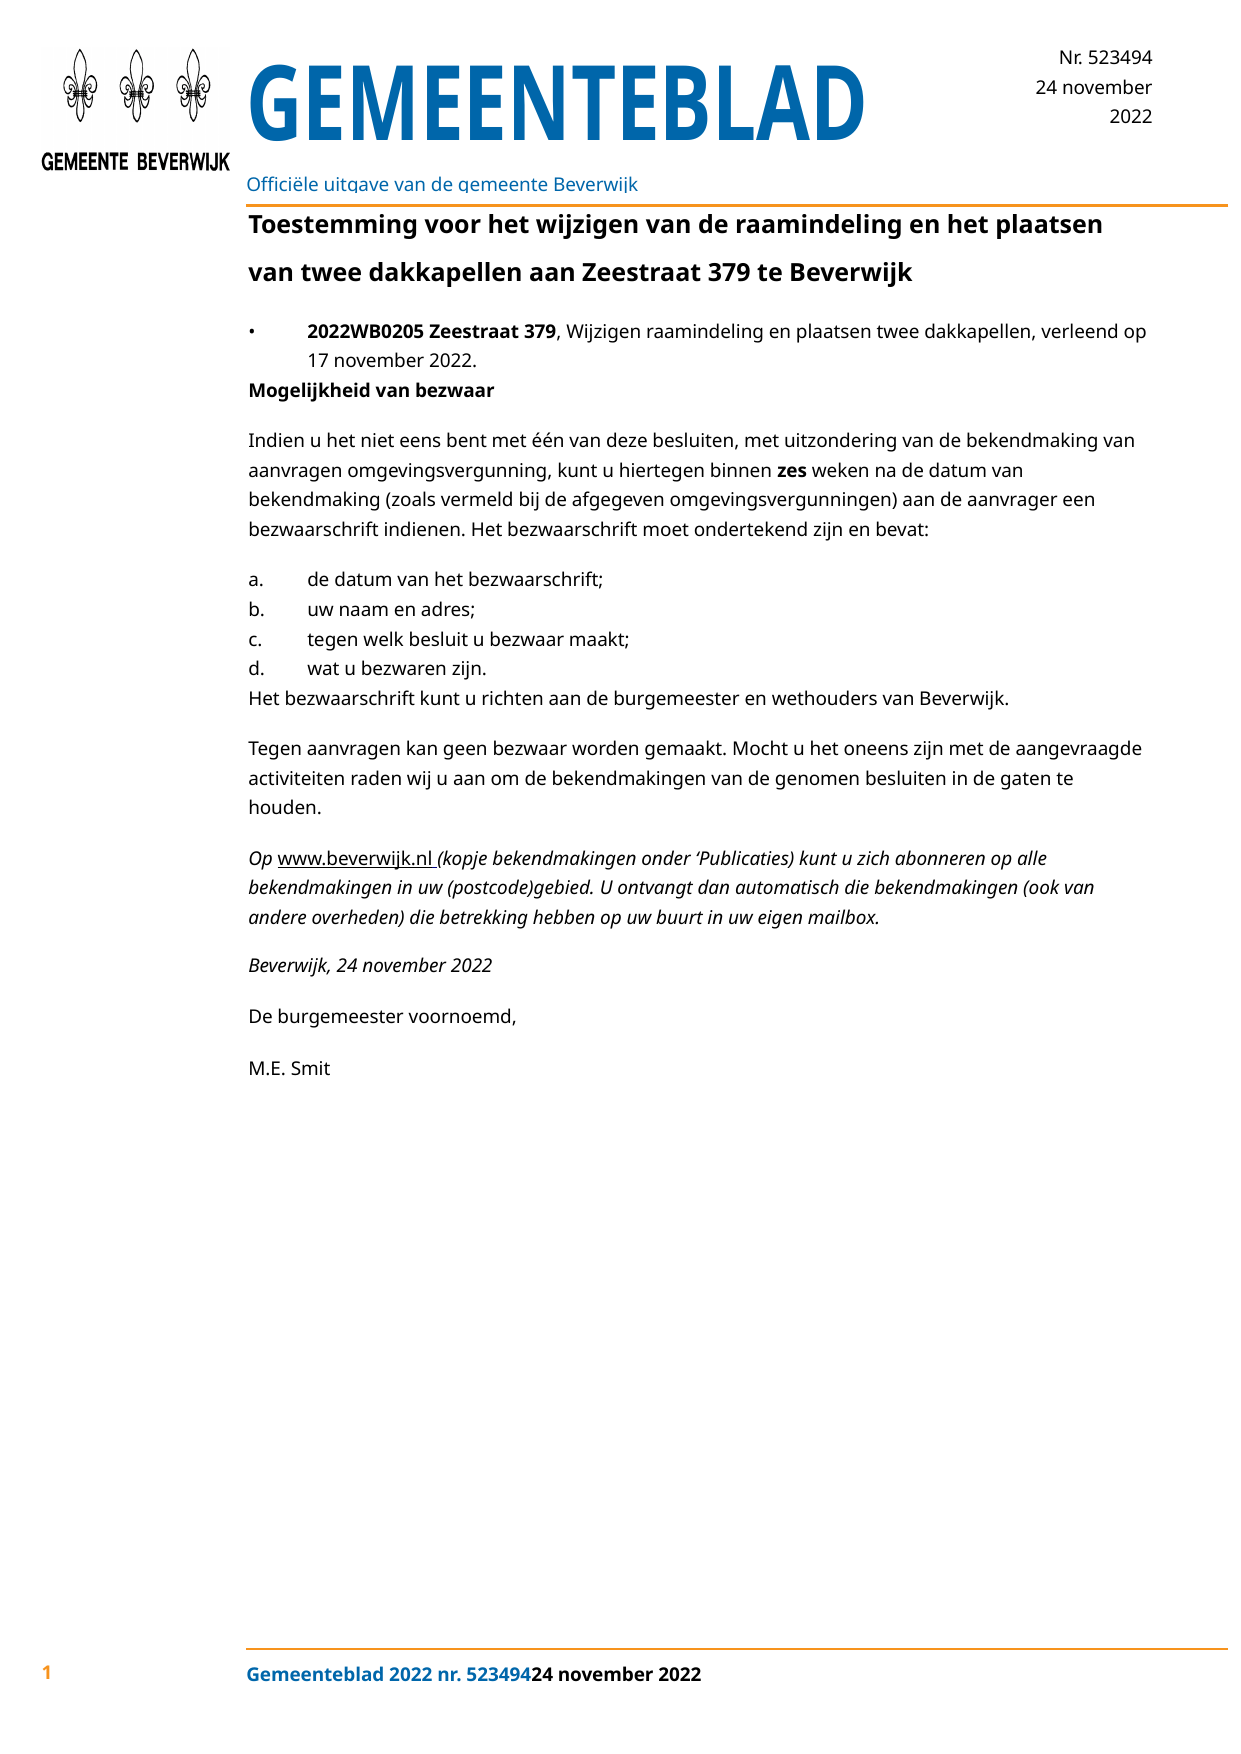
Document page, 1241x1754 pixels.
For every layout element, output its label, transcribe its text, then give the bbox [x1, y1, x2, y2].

picture [41, 47, 231, 172]
text Indien u het niet eens bent met één van deze besluiten, met uitzondering van de bekendmaking van aanvragen omgevingsvergunning, kunt u hiertegen binnen zes weken na de datum van bekendmaking (zoals vermeld bij de afgegeven omgevingsvergunningen) aan de aanvrager een bezwaarschrift indienen. Het bezwaarschrift moet ondertekend zijn en bevat: [248, 427, 1152, 542]
text Tegen aanvragen kan geen bezwaar worden gemaakt. Mocht u het oneens zijn met de aangevraagde activiteiten raden wij u aan om de bekendmakingen van de genomen besluiten in de gaten te houden. [248, 735, 1152, 820]
list 2022WB0205 Zeestraat 379, Wijzigen raamindeling en plaatsen twee dakkapellen, verleend op 17 november 2022. [248, 318, 1152, 373]
text Het bezwaarschrift kunt u richten aan de burgemeester en wethouders van Beverwijk. [248, 685, 1152, 711]
text De burgemeester voornoemd, [248, 1003, 1152, 1029]
list uw naam en adres; [248, 596, 1152, 622]
text Toestemming voor het wijzigen van de raamindeling en het plaatsen van twee dakkapellen aan Zeestraat 379 te Beverwijk [248, 207, 1152, 288]
list wat u bezwaren zijn. [248, 655, 1152, 681]
list de datum van het bezwaarschrift; [248, 567, 1152, 592]
text Beverwijk, 24 november 2022 [248, 952, 1152, 978]
text M.E. Smit [248, 1055, 1152, 1081]
text Op www.beverwijk.nl (kopje bekendmakingen onder ‘Publicaties) kunt u zich abonneren op alle bekendmakingen in uw (postcode)gebied. U ontvangt dan automatisch die bekendmakingen (ook van andere overheden) die betrekking hebben op uw buurt in uw eigen mailbox. [248, 845, 1152, 930]
list tegen welk besluit u bezwaar maakt; [248, 626, 1152, 652]
text Mogelijkheid van bezwaar [248, 377, 1152, 403]
